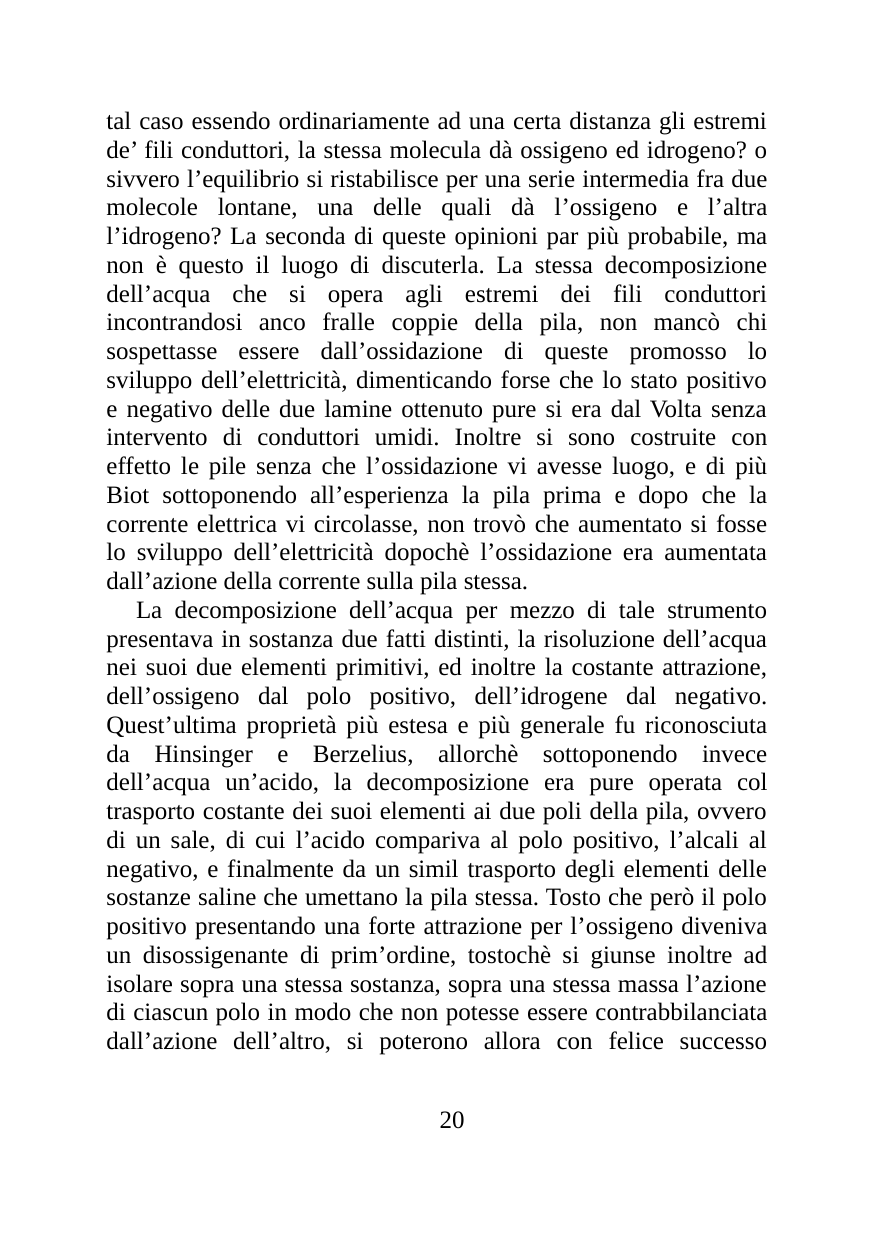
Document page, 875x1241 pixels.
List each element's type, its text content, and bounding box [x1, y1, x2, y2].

text La decomposizione dell’acqua per mezzo di tale strumento presentava in sostanza due fatti distinti, la risoluzione dell’acqua nei suoi due elementi primitivi, ed inoltre la costante attrazione, dell’ossigeno dal polo positivo, dell’idrogene dal negativo. Quest’ultima proprietà più estesa e più generale fu riconosciuta da Hinsinger e Berzelius, allorchè sottoponendo invece dell’acqua un’acido, la decomposizione era pure operata col trasporto costante dei suoi elementi ai due poli della pila, ovvero di un sale, di cui l’acido compariva al polo positivo, l’alcali al negativo, e finalmente da un simil trasporto degli elementi delle sostanze saline che umettano la pila stessa. Tosto che però il polo positivo presentando una forte attrazione per l’ossigeno diveniva un disossigenante di prim’ordine, tostochè si giunse inoltre ad isolare sopra una stessa sostanza, sopra una stessa massa l’azione di ciascun polo in modo che non potesse essere contrabbilanciata dall’azione dell’altro, si poterono allora con felice successo [106, 595, 768, 1055]
text tal caso essendo ordinariamente ad una certa distanza gli estremi de’ fili conduttori, la stessa molecula dà ossigeno ed idrogeno? o sivvero l’equilibrio si ristabilisce per una serie intermedia fra due molecole lontane, una delle quali dà l’ossigeno e l’altra l’idrogeno? La seconda di queste opinioni par più probabile, ma non è questo il luogo di discuterla. La stessa decomposizione dell’acqua che si opera agli estremi dei fili conduttori incontrandosi anco fralle coppie della pila, non mancò chi sospettasse essere dall’ossidazione di queste promosso lo sviluppo dell’elettricità, dimenticando forse che lo stato positivo e negativo delle due lamine ottenuto pure si era dal Volta senza intervento di conduttori umidi. Inoltre si sono costruite con effetto le pile senza che l’ossidazione vi avesse luogo, e di più Biot sottoponendo all’esperienza la pila prima e dopo che la corrente elettrica vi circolasse, non trovò che aumentato si fosse lo sviluppo dell’elettricità dopochè l’ossidazione era aumentata dall’azione della corrente sulla pila stessa. [106, 106, 768, 595]
